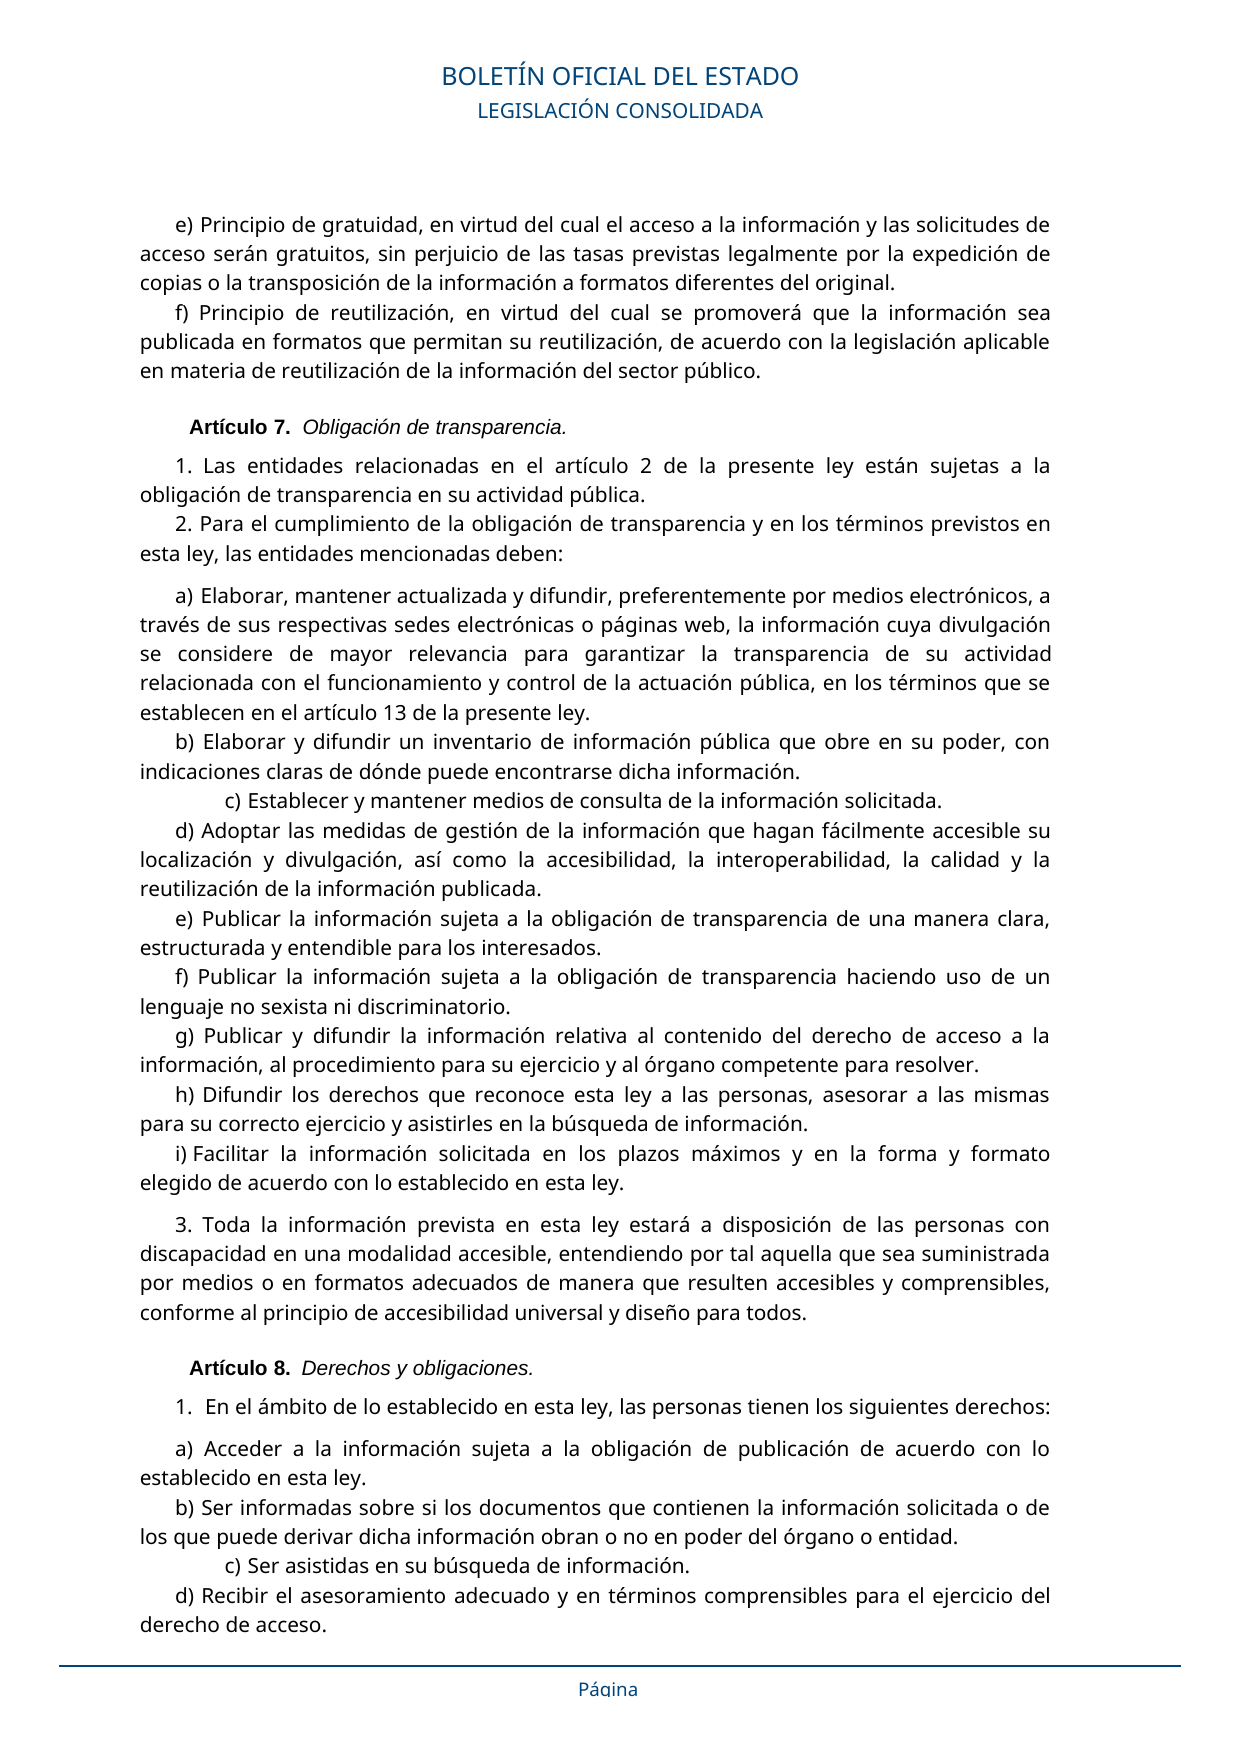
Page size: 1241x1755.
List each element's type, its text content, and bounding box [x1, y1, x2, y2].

list Adoptar las medidas de gestión de la información que hagan fácilmente accesible su localización y divulgación, así como la accesibilidad, la interoperabilidad, la calidad y la reutilización de la información publicada. [139, 816, 1052, 903]
list Difundir los derechos que reconoce esta ley a las personas, asesorar a las mismas para su correcto ejercicio y asistirles en la búsqueda de información. [139, 1080, 1052, 1138]
list Elaborar y difundir un inventario de información pública que obre en su poder, con indicaciones claras de dónde puede encontrarse dicha información. [139, 727, 1051, 785]
list Publicar la información sujeta a la obligación de transparencia haciendo uso de un lenguaje no sexista ni discriminatorio. [139, 962, 1052, 1020]
list Recibir el asesoramiento adecuado y en términos comprensibles para el ejercicio del derecho de acceso. [139, 1581, 1052, 1639]
list Publicar la información sujeta a la obligación de transparencia de una manera clara, estructurada y entendible para los interesados. [139, 904, 1052, 961]
list Principio de gratuidad, en virtud del cual el acceso a la información y las solicitudes de acceso serán gratuitos, sin perjuicio de las tasas previstas legalmente por la expedición de copias o la transposición de la información a formatos diferentes del original. [139, 210, 1052, 297]
list Para el cumplimiento de la obligación de transparencia y en los términos previstos en esta ley, las entidades mencionadas deben: [139, 509, 1052, 567]
list Ser informadas sobre si los documentos que contienen la información solicitada o de los que puede derivar dicha información obran o no en poder del órgano o entidad. [139, 1493, 1052, 1551]
list En el ámbito de lo establecido en esta ley, las personas tienen los siguientes derechos: [139, 1392, 1052, 1421]
list Ser asistidas en su búsqueda de información. [224, 1552, 1184, 1580]
list Facilitar la información solicitada en los plazos máximos y en la forma y formato elegido de acuerdo con lo establecido en esta ley. [139, 1139, 1052, 1196]
text Artículo 8. Derechos y obligaciones. [189, 1356, 1184, 1380]
list Establecer y mantener medios de consulta de la información solicitada. [224, 786, 1184, 815]
list Acceder a la información sujeta a la obligación de publicación de acuerdo con lo establecido en esta ley. [139, 1434, 1052, 1492]
list Las entidades relacionadas en el artículo 2 de la presente ley están sujetas a la obligación de transparencia en su actividad pública. [139, 451, 1052, 508]
list Toda la información prevista en esta ley estará a disposición de las personas con discapacidad en una modalidad accesible, entendiendo por tal aquella que sea suministrada por medios o en formatos adecuados de manera que resulten accesibles y comprensibles, conforme al principio de accesibilidad universal y diseño para todos. [139, 1210, 1052, 1326]
list Principio de reutilización, en virtud del cual se promoverá que la información sea publicada en formatos que permitan su reutilización, de acuerdo con la legislación aplicable en materia de reutilización de la información del sector público. [139, 298, 1052, 385]
list Publicar y difundir la información relativa al contenido del derecho de acceso a la información, al procedimiento para su ejercicio y al órgano competente para resolver. [139, 1021, 1052, 1079]
text Artículo 7. Obligación de transparencia. [189, 414, 1184, 438]
list Elaborar, mantener actualizada y difundir, preferentemente por medios electrónicos, a través de sus respectivas sedes electrónicas o páginas web, la información cuya divulgación se considere de mayor relevancia para garantizar la transparencia de su actividad relacionada con el funcionamiento y control de la actuación pública, en los términos que se establecen en el artículo 13 de la presente ley. [139, 581, 1052, 726]
